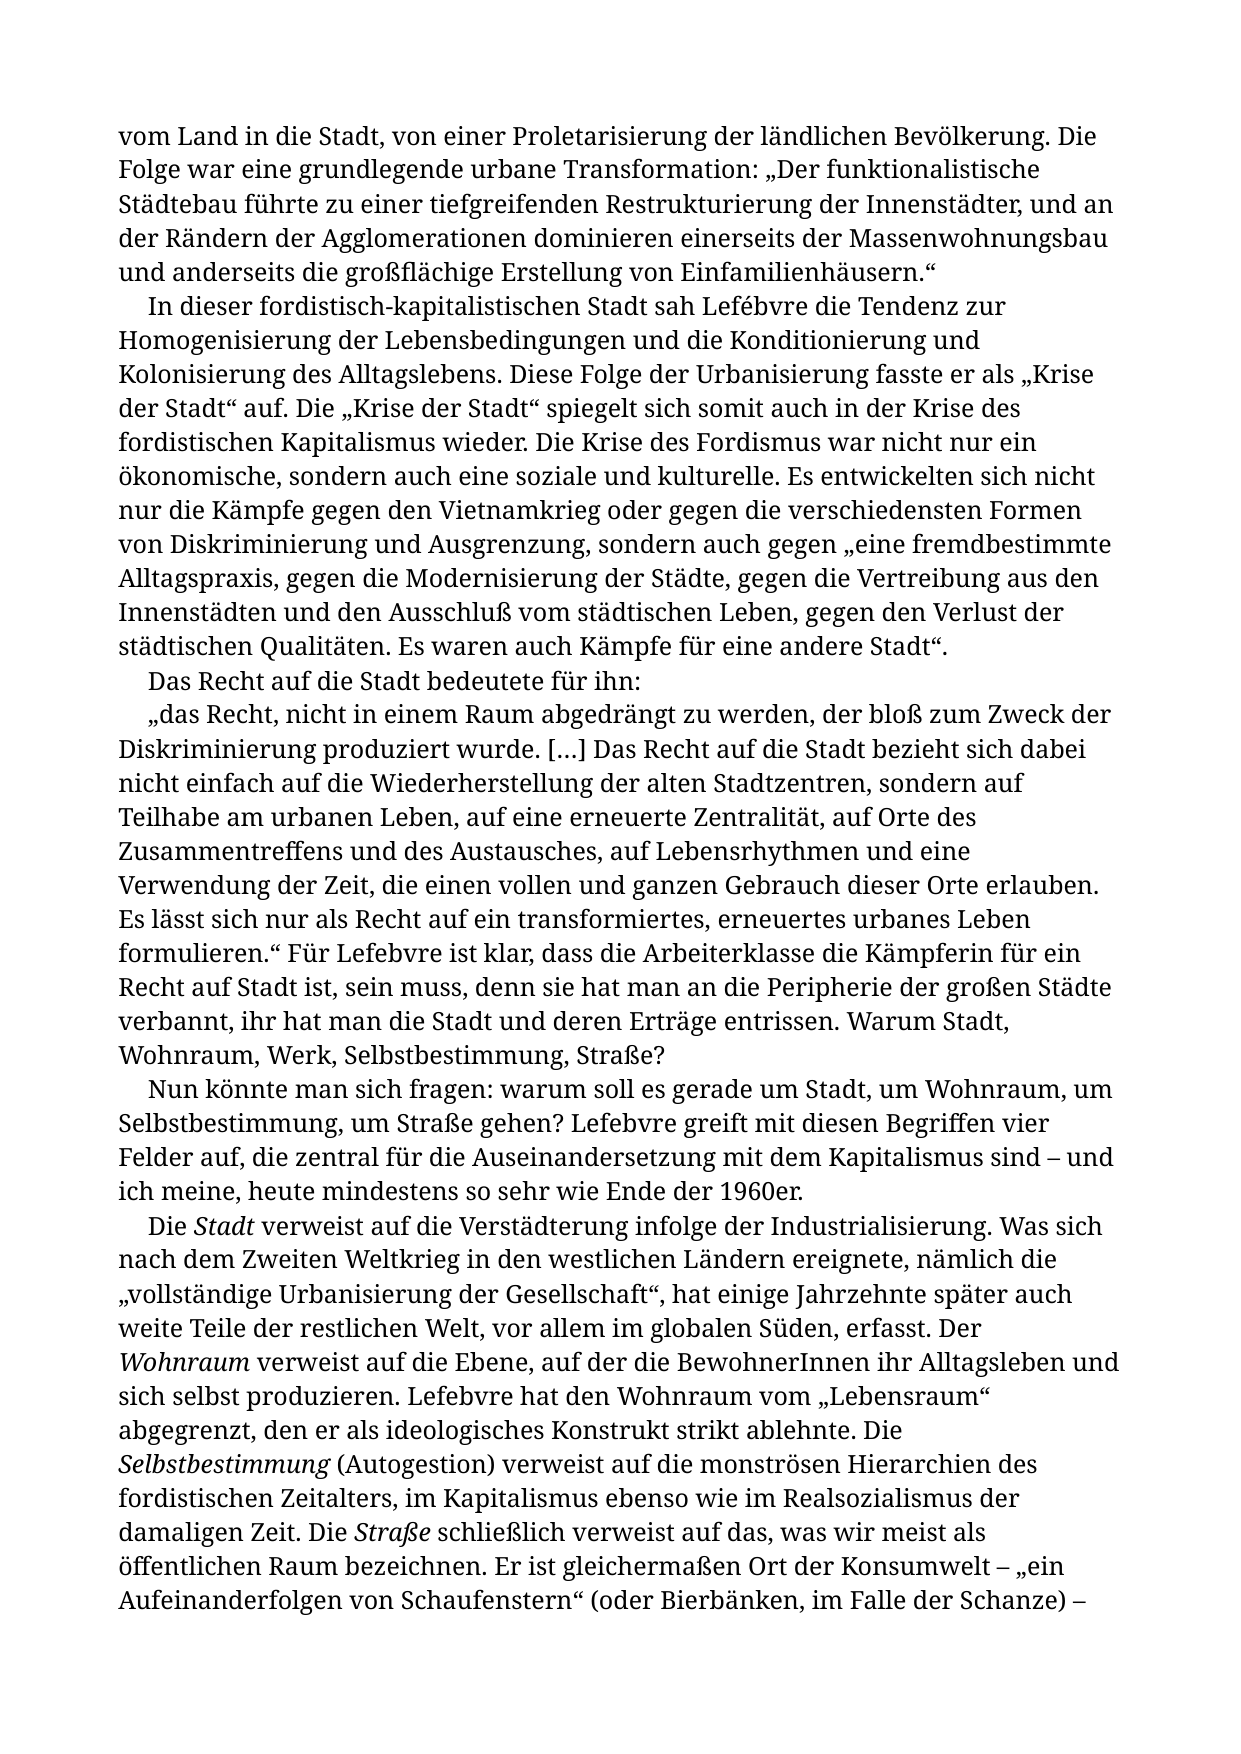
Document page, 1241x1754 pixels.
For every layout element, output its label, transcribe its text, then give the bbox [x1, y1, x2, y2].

text Die Stadt verweist auf die Verstädterung infolge der Industrialisierung. Was sich nach dem Zweiten Weltkrieg in den westlichen Ländern ereignete, nämlich die „vollständige Urbanisierung der Gesellschaft“, hat einige Jahrzehnte später auch weite Teile der restlichen Welt, vor allem im globalen Süden, erfasst. Der Wohnraum verweist auf die Ebene, auf der die BewohnerInnen ihr Alltagsleben und sich selbst produzieren. Lefebvre hat den Wohnraum vom „Lebensraum“ abgegrenzt, den er als ideologisches Konstrukt strikt ablehnte. Die Selbstbestimmung (Autogestion) verweist auf die monströsen Hierarchien des fordistischen Zeitalters, im Kapitalismus ebenso wie im Realsozialismus der damaligen Zeit. Die Straße schließlich verweist auf das, was wir meist als öffentlichen Raum bezeichnen. Er ist gleichermaßen Ort der Konsumwelt – „ein Aufeinanderfolgen von Schaufenstern“ (oder Bierbänken, im Falle der Schanze) – [118, 1208, 1122, 1617]
text „das Recht, nicht in einem Raum abgedrängt zu werden, der bloß zum Zweck der Diskriminierung produziert wurde. […] Das Recht auf die Stadt bezieht sich dabei nicht einfach auf die Wiederherstellung der alten Stadtzentren, sondern auf Teilhabe am urbanen Leben, auf eine erneuerte Zentralität, auf Orte des Zusammentreffens und des Austausches, auf Lebensrhythmen und eine Verwendung der Zeit, die einen vollen und ganzen Gebrauch dieser Orte erlauben. Es lässt sich nur als Recht auf ein transformiertes, erneuertes urbanes Leben formulieren.“ Für Lefebvre ist klar, dass die Arbeiterklasse die Kämpferin für ein Recht auf Stadt ist, sein muss, denn sie hat man an die Peripherie der großen Städte verbannt, ihr hat man die Stadt und deren Erträge entrissen. Warum Stadt, Wohnraum, Werk, Selbstbestimmung, Straße? [118, 697, 1122, 1072]
text Nun könnte man sich fragen: warum soll es gerade um Stadt, um Wohnraum, um Selbstbestimmung, um Straße gehen? Lefebvre greift mit diesen Begriffen vier Felder auf, die zentral für die Auseinandersetzung mit dem Kapitalismus sind – und ich meine, heute mindestens so sehr wie Ende der 1960er. [118, 1072, 1122, 1208]
text Das Recht auf die Stadt bedeutete für ihn: [118, 663, 1122, 697]
text In dieser fordistisch-kapitalistischen Stadt sah Lefébvre die Tendenz zur Homogenisierung der Lebensbedingungen und die Konditionierung und Kolonisierung des Alltagslebens. Diese Folge der Urbanisierung fasste er als „Krise der Stadt“ auf. Die „Krise der Stadt“ spiegelt sich somit auch in der Krise des fordistischen Kapitalismus wieder. Die Krise des Fordismus war nicht nur ein ökonomische, sondern auch eine soziale und kulturelle. Es entwickelten sich nicht nur die Kämpfe gegen den Vietnamkrieg oder gegen die verschiedensten Formen von Diskriminierung und Ausgrenzung, sondern auch gegen „eine fremdbestimmte Alltagspraxis, gegen die Modernisierung der Städte, gegen die Vertreibung aus den Innenstädten und den Ausschluß vom städtischen Leben, gegen den Verlust der städtischen Qualitäten. Es waren auch Kämpfe für eine andere Stadt“. [118, 288, 1122, 663]
text vom Land in die Stadt, von einer Proletarisierung der ländlichen Bevölkerung. Die Folge war eine grundlegende urbane Transformation: „Der funktionalistische Städtebau führte zu einer tiefgreifenden Restrukturierung der Innenstädter, und an der Rändern der Agglomerationen dominieren einerseits der Massenwohnungsbau und anderseits die großflächige Erstellung von Einfamilienhäusern.“ [118, 118, 1122, 288]
